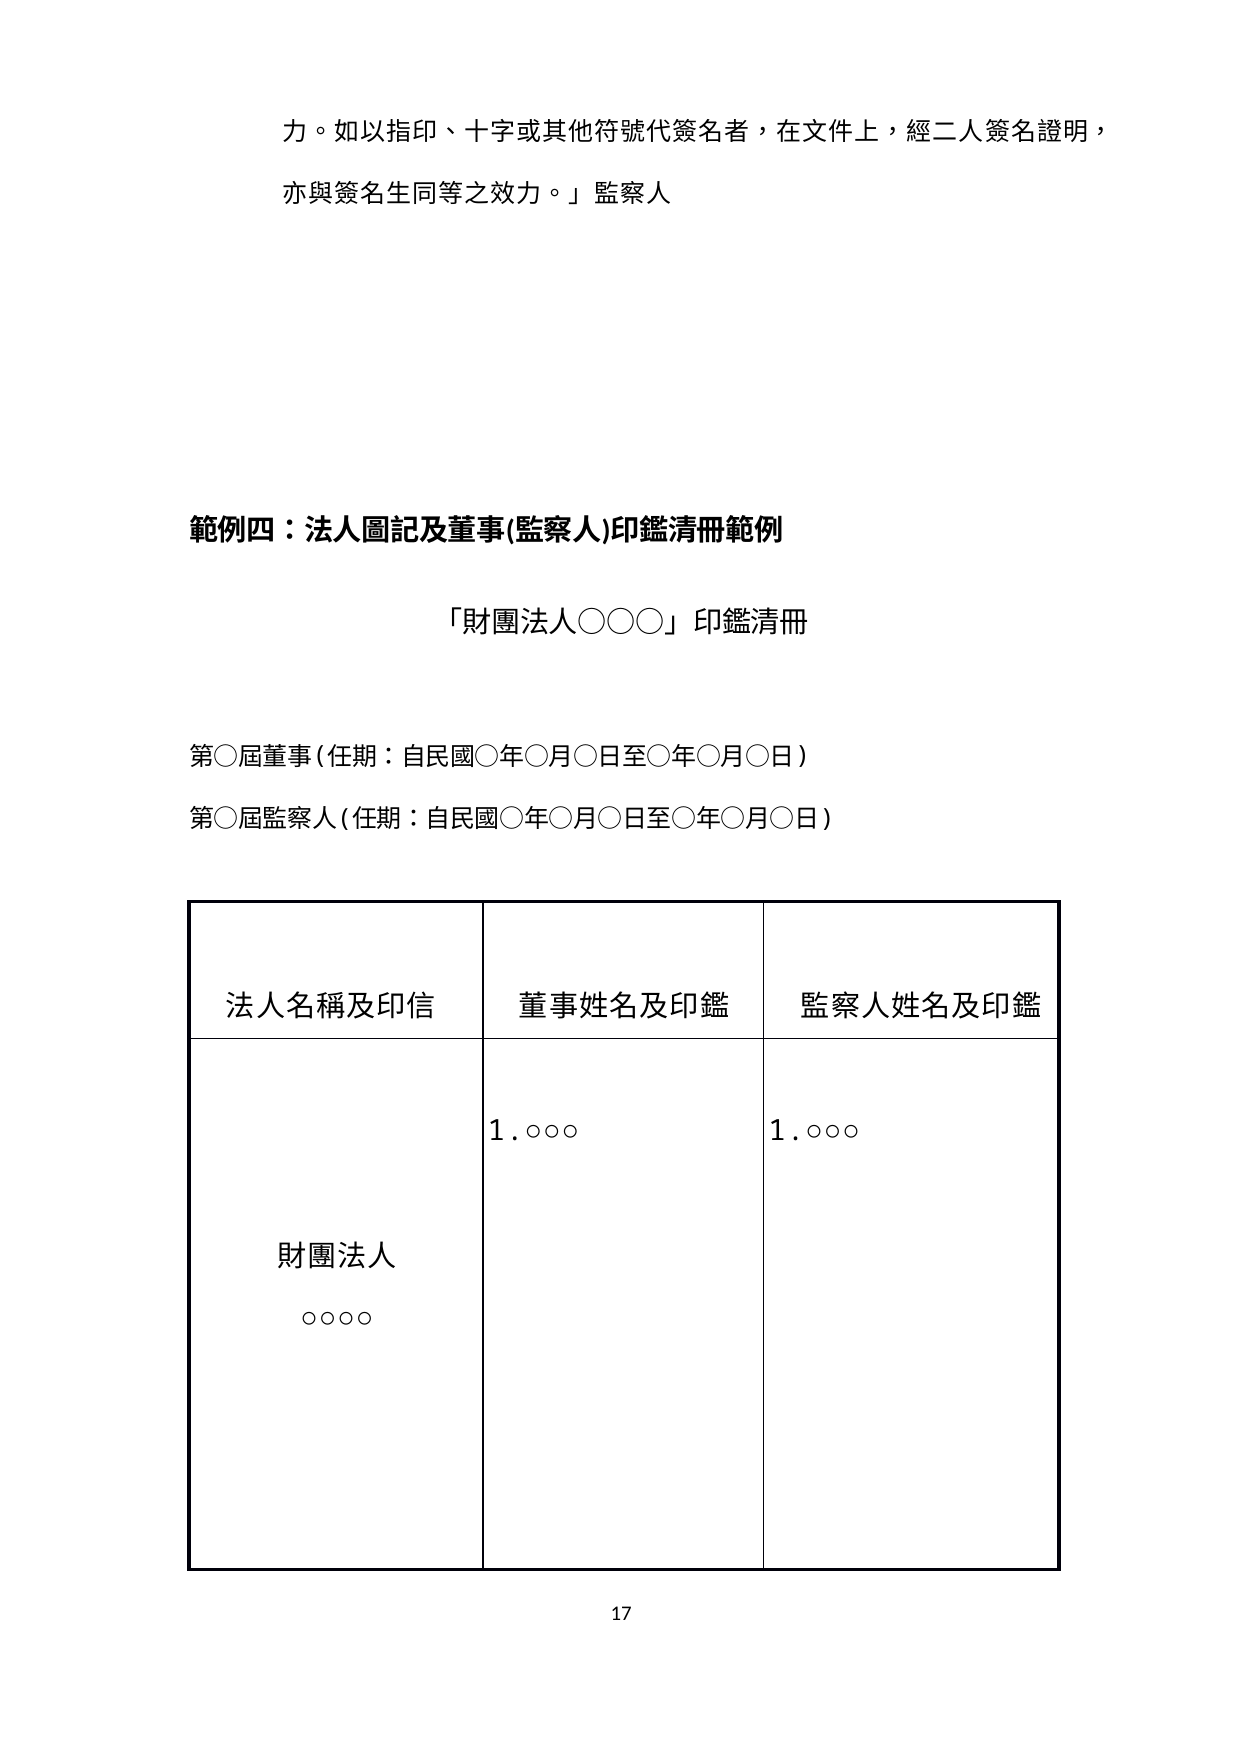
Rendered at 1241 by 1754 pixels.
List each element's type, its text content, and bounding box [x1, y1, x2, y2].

table_header 法人名稱及印信 [191, 903, 482, 1037]
table_cell 1.○○○ [764, 1039, 1057, 1568]
text 三、民法第3條：「依法律之規定，有使用文字之必要者，得不由本人自寫，但必須親自簽名。如有用印章代簽名者，其蓋章與簽名生同等之效力。如以指印、十字或其他符號代簽名者，在文件上，經二人簽名證明，亦與簽名生同等之效力。」監察人 [231, 87, 1088, 212]
table_cell 1.○○○ [484, 1039, 763, 1568]
text 第○屆董事(任期：自民國○年○月○日至○年○月○日) [189, 712, 1053, 775]
text 「財團法人○○○」印鑑清冊 [189, 596, 1053, 642]
table_cell 財團法人 ○○○○ [191, 1039, 482, 1568]
table_header 董事姓名及印鑑 [484, 903, 763, 1037]
text 第○屆監察人(任期：自民國○年○月○日至○年○月○日) [189, 775, 1053, 837]
table_header 監察人姓名及印鑑 [764, 903, 1057, 1037]
text 範例四：法人圖記及董事(監察人)印鑑清冊範例 [189, 504, 1053, 550]
